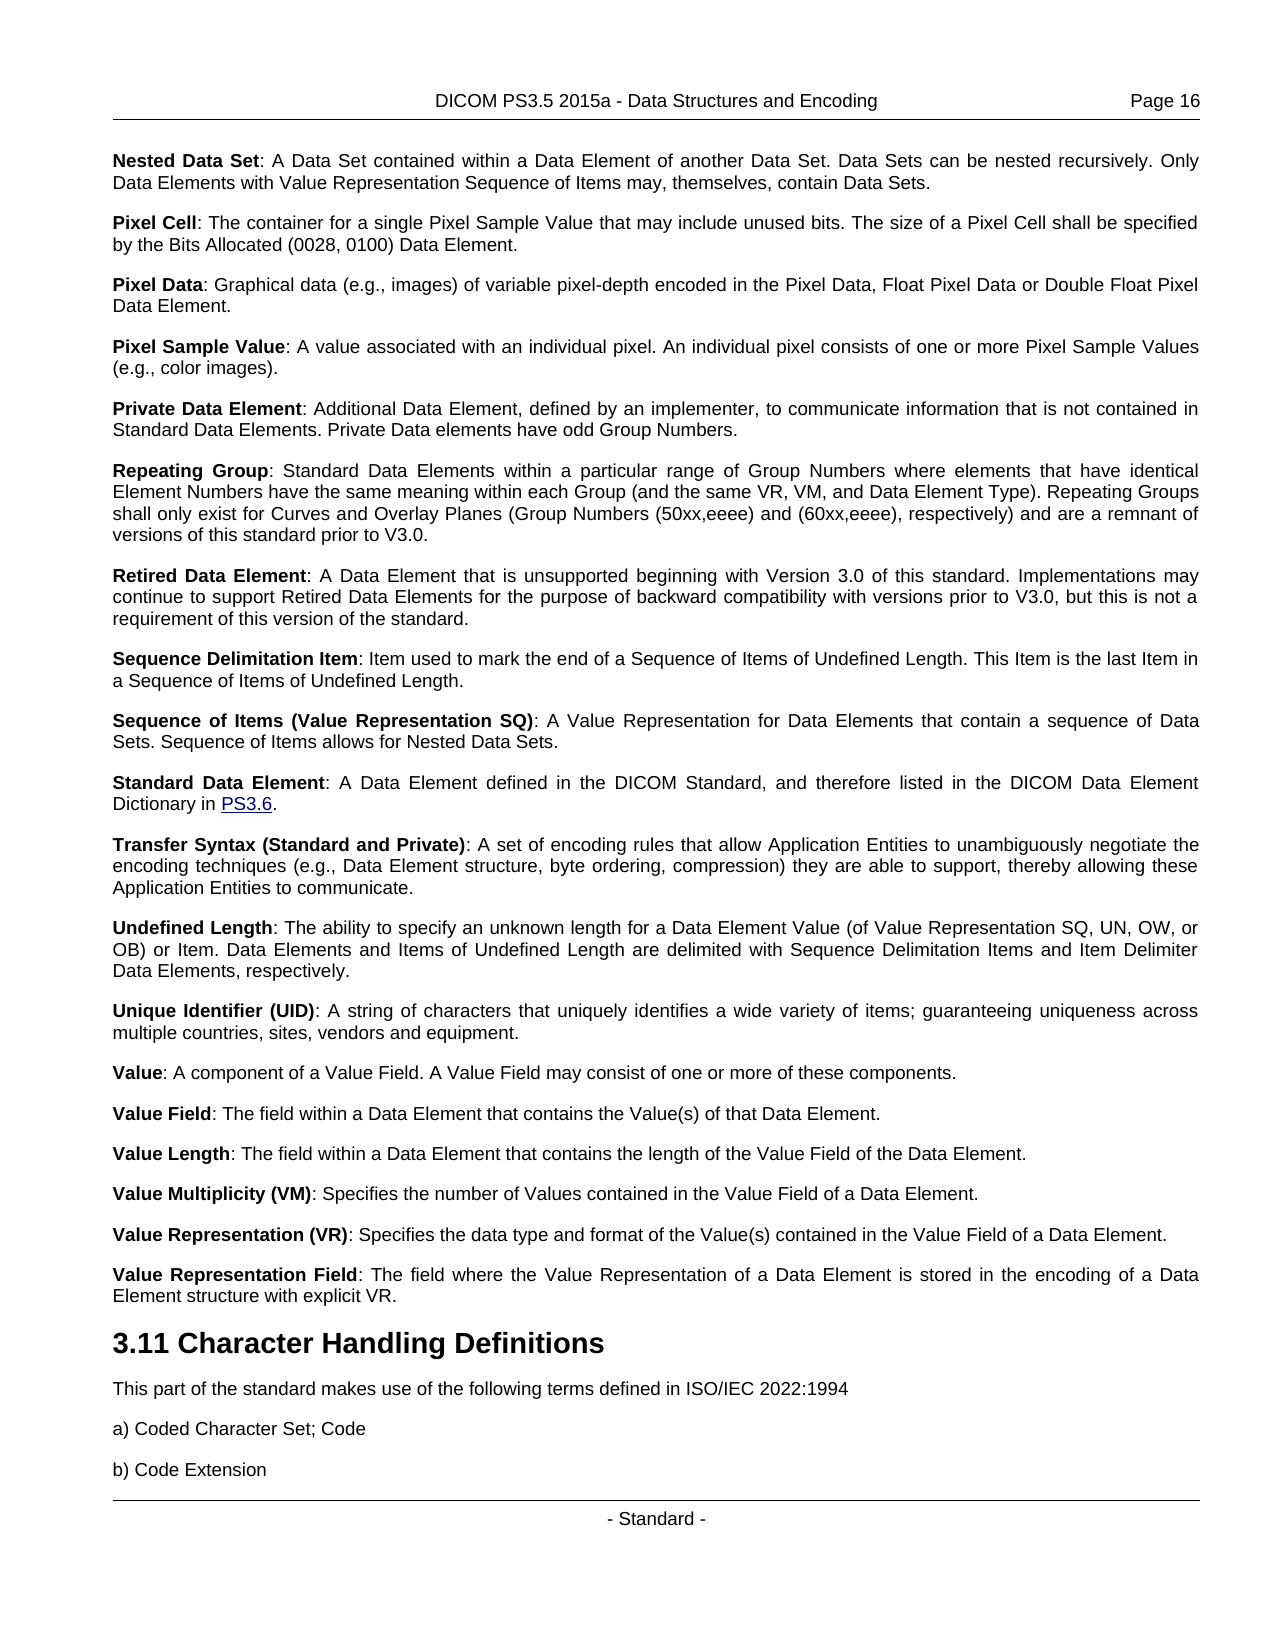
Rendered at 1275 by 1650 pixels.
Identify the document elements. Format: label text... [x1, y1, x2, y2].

text Transfer Syntax (Standard and Private): A set of encoding rules that allow Application Entities to unambiguously negotiate the encoding techniques (e.g., Data Element structure, byte ordering, compression) they are able to support, thereby allowing these Application Entities to communicate. [112, 833, 1200, 898]
text Repeating Group: Standard Data Elements within a particular range of Group Numbers where elements that have identical Element Numbers have the same meaning within each Group (and the same VR, VM, and Data Element Type). Repeating Groups shall only exist for Curves and Overlay Planes (Group Numbers (50xx,eeee) and (60xx,eeee), respectively) and are a remnant of versions of this standard prior to V3.0. [112, 459, 1200, 546]
text Sequence of Items (Value Representation SQ): A Value Representation for Data Elements that contain a sequence of Data Sets. Sequence of Items allows for Nested Data Sets. [112, 710, 1200, 753]
text 3.11 Character Handling Definitions [112, 1326, 1200, 1359]
text This part of the standard makes use of the following terms defined in ISO/IEC 2022:1994 [112, 1378, 1200, 1399]
text Private Data Element: Additional Data Element, defined by an implementer, to communicate information that is not contained in Standard Data Elements. Private Data elements have odd Group Numbers. [112, 397, 1200, 441]
text Pixel Sample Value: A value associated with an individual pixel. An individual pixel consists of one or more Pixel Sample Values (e.g., color images). [112, 336, 1200, 379]
text Value Representation Field: The field where the Value Representation of a Data Element is stored in the encoding of a Data Element structure with explicit VR. [112, 1264, 1200, 1307]
text Pixel Cell: The container for a single Pixel Sample Value that may include unused bits. The size of a Pixel Cell shall be specified by the Bits Allocated (0028, 0100) Data Element. [112, 212, 1200, 255]
text Undefined Length: The ability to specify an unknown length for a Data Element Value (of Value Representation SQ, UN, OW, or OB) or Item. Data Elements and Items of Undefined Length are delimited with Sequence Delimitation Items and Item Delimiter Data Elements, respectively. [112, 917, 1200, 982]
text Value Representation (VR): Specifies the data type and format of the Value(s) contained in the Value Field of a Data Element. [112, 1223, 1200, 1245]
text Value Multiplicity (VM): Specifies the number of Values contained in the Value Field of a Data Element. [112, 1183, 1200, 1205]
text Sequence Delimitation Item: Item used to mark the end of a Sequence of Items of Undefined Length. This Item is the last Item in a Sequence of Items of Undefined Length. [112, 648, 1200, 691]
text Value Field: The field within a Data Element that contains the Value(s) of that Data Element. [112, 1102, 1200, 1124]
text Value Length: The field within a Data Element that contains the length of the Value Field of the Data Element. [112, 1143, 1200, 1164]
text Value: A component of a Value Field. A Value Field may consist of one or more of these components. [112, 1062, 1200, 1084]
text Standard Data Element: A Data Element defined in the DICOM Standard, and therefore listed in the DICOM Data Element Dictionary in PS3.6. [112, 772, 1200, 815]
text Nested Data Set: A Data Set contained within a Data Element of another Data Set. Data Sets can be nested recursively. Only Data Elements with Value Representation Sequence of Items may, themselves, contain Data Sets. [112, 150, 1200, 193]
text Unique Identifier (UID): A string of characters that uniquely identifies a wide variety of items; guaranteeing uniqueness across multiple countries, sites, vendors and equipment. [112, 1000, 1200, 1043]
text Retired Data Element: A Data Element that is unsupported beginning with Version 3.0 of this standard. Implementations may continue to support Retired Data Elements for the purpose of backward compatibility with versions prior to V3.0, but this is not a requirement of this version of the standard. [112, 564, 1200, 629]
text a) Coded Character Set; Code [112, 1418, 1200, 1440]
text b) Code Extension [112, 1458, 1200, 1480]
text Pixel Data: Graphical data (e.g., images) of variable pixel-depth encoded in the Pixel Data, Float Pixel Data or Double Float Pixel Data Element. [112, 274, 1200, 317]
